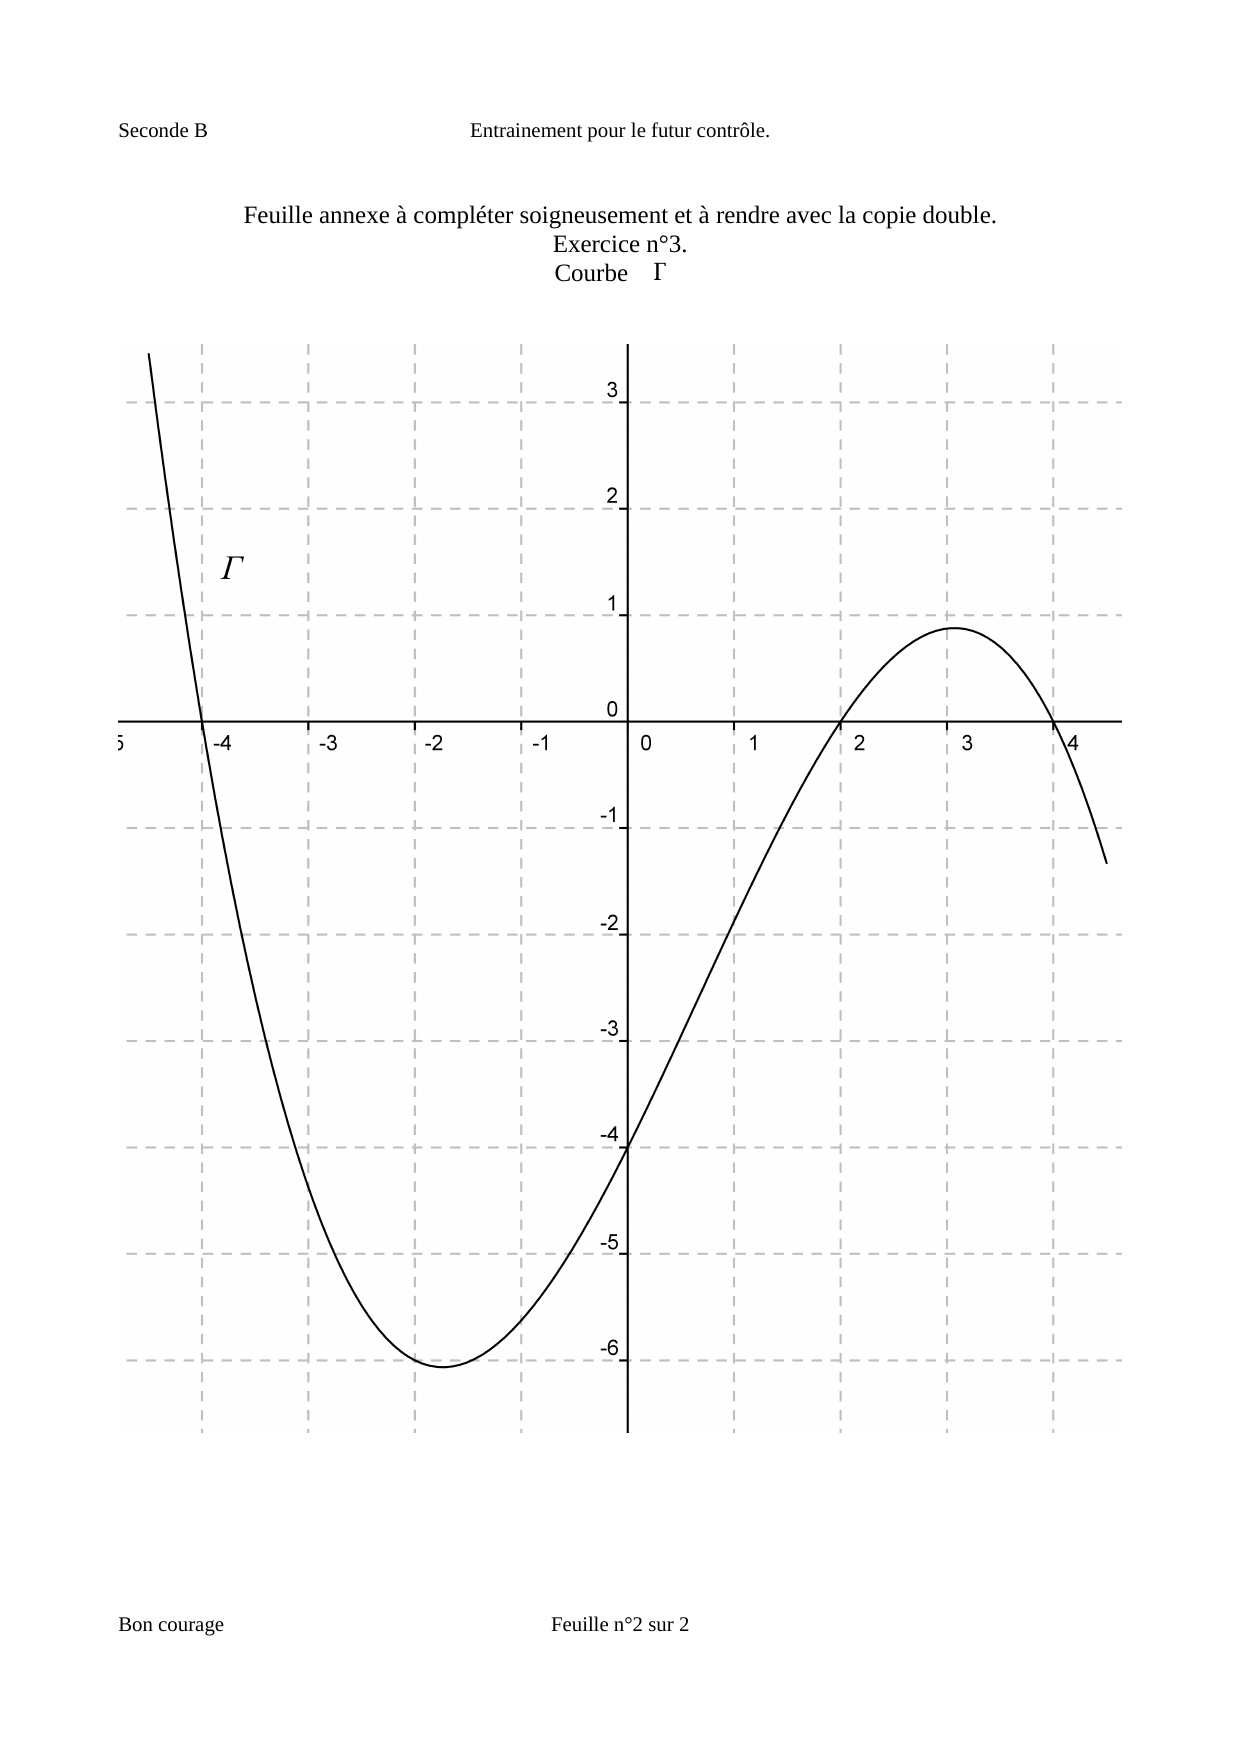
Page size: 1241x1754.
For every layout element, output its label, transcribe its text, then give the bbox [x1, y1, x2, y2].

text Feuille annexe à compléter soigneusement et à rendre avec la copie double. [118, 200, 1122, 229]
picture [118, 344, 1122, 1433]
text Courbe [118, 258, 1122, 287]
text Exercice n°3. [118, 229, 1122, 258]
